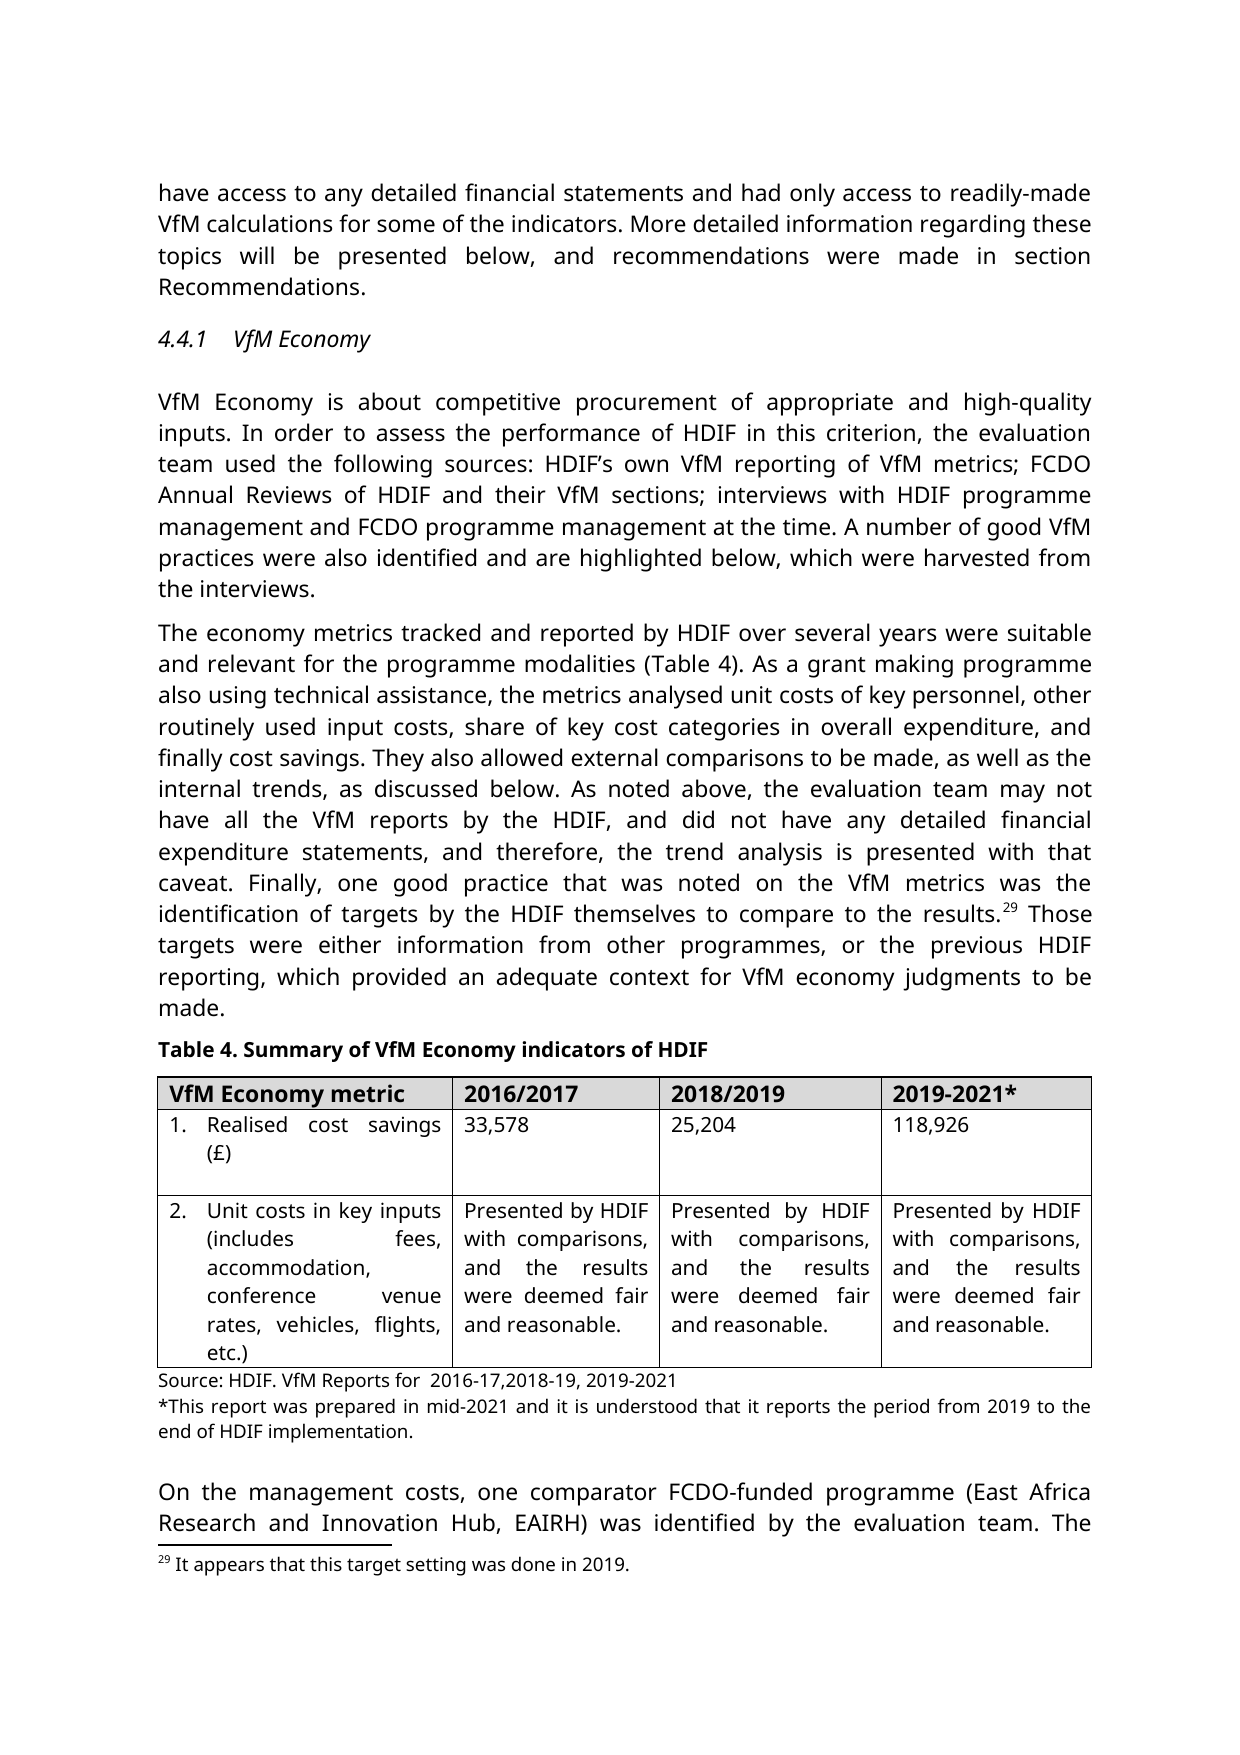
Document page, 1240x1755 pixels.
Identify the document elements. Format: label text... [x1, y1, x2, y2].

text It appears that this target setting was done in 2019. [158, 1551, 1093, 1577]
table_cell 118,926 [882, 1110, 1091, 1195]
text The economy metrics tracked and reported by HDIF over several years were suitable and relevant for the programme modalities (Table 4). As a grant making programme also using technical assistance, the metrics analysed unit costs of key personnel, other routinely used input costs, share of key cost categories in overall expenditure, and finally cost savings. They also allowed external comparisons to be made, as well as the internal trends, as discussed below. As noted above, the evaluation team may not have all the VfM reports by the HDIF, and did not have any detailed financial expenditure statements, and therefore, the trend analysis is presented with that caveat. Finally, one good practice that was noted on the VfM metrics was the identification of targets by the HDIF themselves to compare to the results. Those targets were either information from other programmes, or the previous HDIF reporting, which provided an adequate context for VfM economy judgments to be made. [158, 617, 1093, 1023]
table_cell Presented by HDIF with comparisons, and the results were deemed fair and reasonable. [453, 1196, 659, 1367]
table_header 2018/2019 [660, 1078, 881, 1109]
text *This report was prepared in mid-2021 and it is understood that it reports the period from 2019 to the end of HDIF implementation. [158, 1393, 1093, 1444]
table_header 2016/2017 [453, 1078, 659, 1109]
subtitle VfM Economy [158, 323, 1093, 354]
text Source: HDIF. VfM Reports for 2016-17,2018-19, 2019-2021 [158, 1368, 1093, 1393]
table_cell Unit costs in key inputs (includes fees, accommodation, conference venue rates, vehicles, flights, etc.) [158, 1196, 452, 1367]
table_cell Presented by HDIF with comparisons, and the results were deemed fair and reasonable. [660, 1196, 881, 1367]
table_cell 25,204 [660, 1110, 881, 1195]
text On the management costs, one comparator FCDO-funded programme (East Africa Research and Innovation Hub, EAIRH) was identified by the evaluation team. The [158, 1476, 1093, 1538]
text Table 4. Summary of VfM Economy indicators of HDIF [158, 1036, 1093, 1064]
table_cell 33,578 [453, 1110, 659, 1195]
text VfM Economy is about competitive procurement of appropriate and high-quality inputs. In order to assess the performance of HDIF in this criterion, the evaluation team used the following sources: HDIF’s own VfM reporting of VfM metrics; FCDO Annual Reviews of HDIF and their VfM sections; interviews with HDIF programme management and FCDO programme management at the time. A number of good VfM practices were also identified and are highlighted below, which were harvested from the interviews. [158, 386, 1093, 604]
table_cell Realised cost savings (£) [158, 1110, 452, 1195]
table_cell Presented by HDIF with comparisons, and the results were deemed fair and reasonable. [882, 1196, 1091, 1367]
table_header 2019-2021* [882, 1078, 1091, 1109]
text A review of programme documents on the VfM reporting indicated that there was a good effort by the HDIF management to provide several rounds of reporting, based on indicators which often featured targets to allow benchmarking. In addition, the set of indicators was suitable and relevant for the type of modalities that the programme used. However, the evaluation team identified a number of issues in the VfM. Firstly, there were too many indicators to keep track of, which should have brought additional reporting burden to the monitoring, evaluation, and learning (MEL) team. Secondly, at VfM efficiency, effectiveness and equity levels, the indicators mostly duplicated the logframe indicators. It would be advisable to track a smaller set of robust VfM indicators with cost elements, such as cost of outreach. Thirdly, there were some inconsistencies from year to year on the actual reported results, whether it was a number or a percentage or a cost. This has made it difficult for the INOMER team to reach conclusions based on the indicator trends. Finally, the evaluation team did not have access to any detailed financial statements and had only access to readily-made VfM calculations for some of the indicators. More detailed information regarding these topics will be presented below, and recommendations were made in section 5.2. [158, 177, 1093, 302]
table_header VfM Economy metric [158, 1078, 452, 1109]
